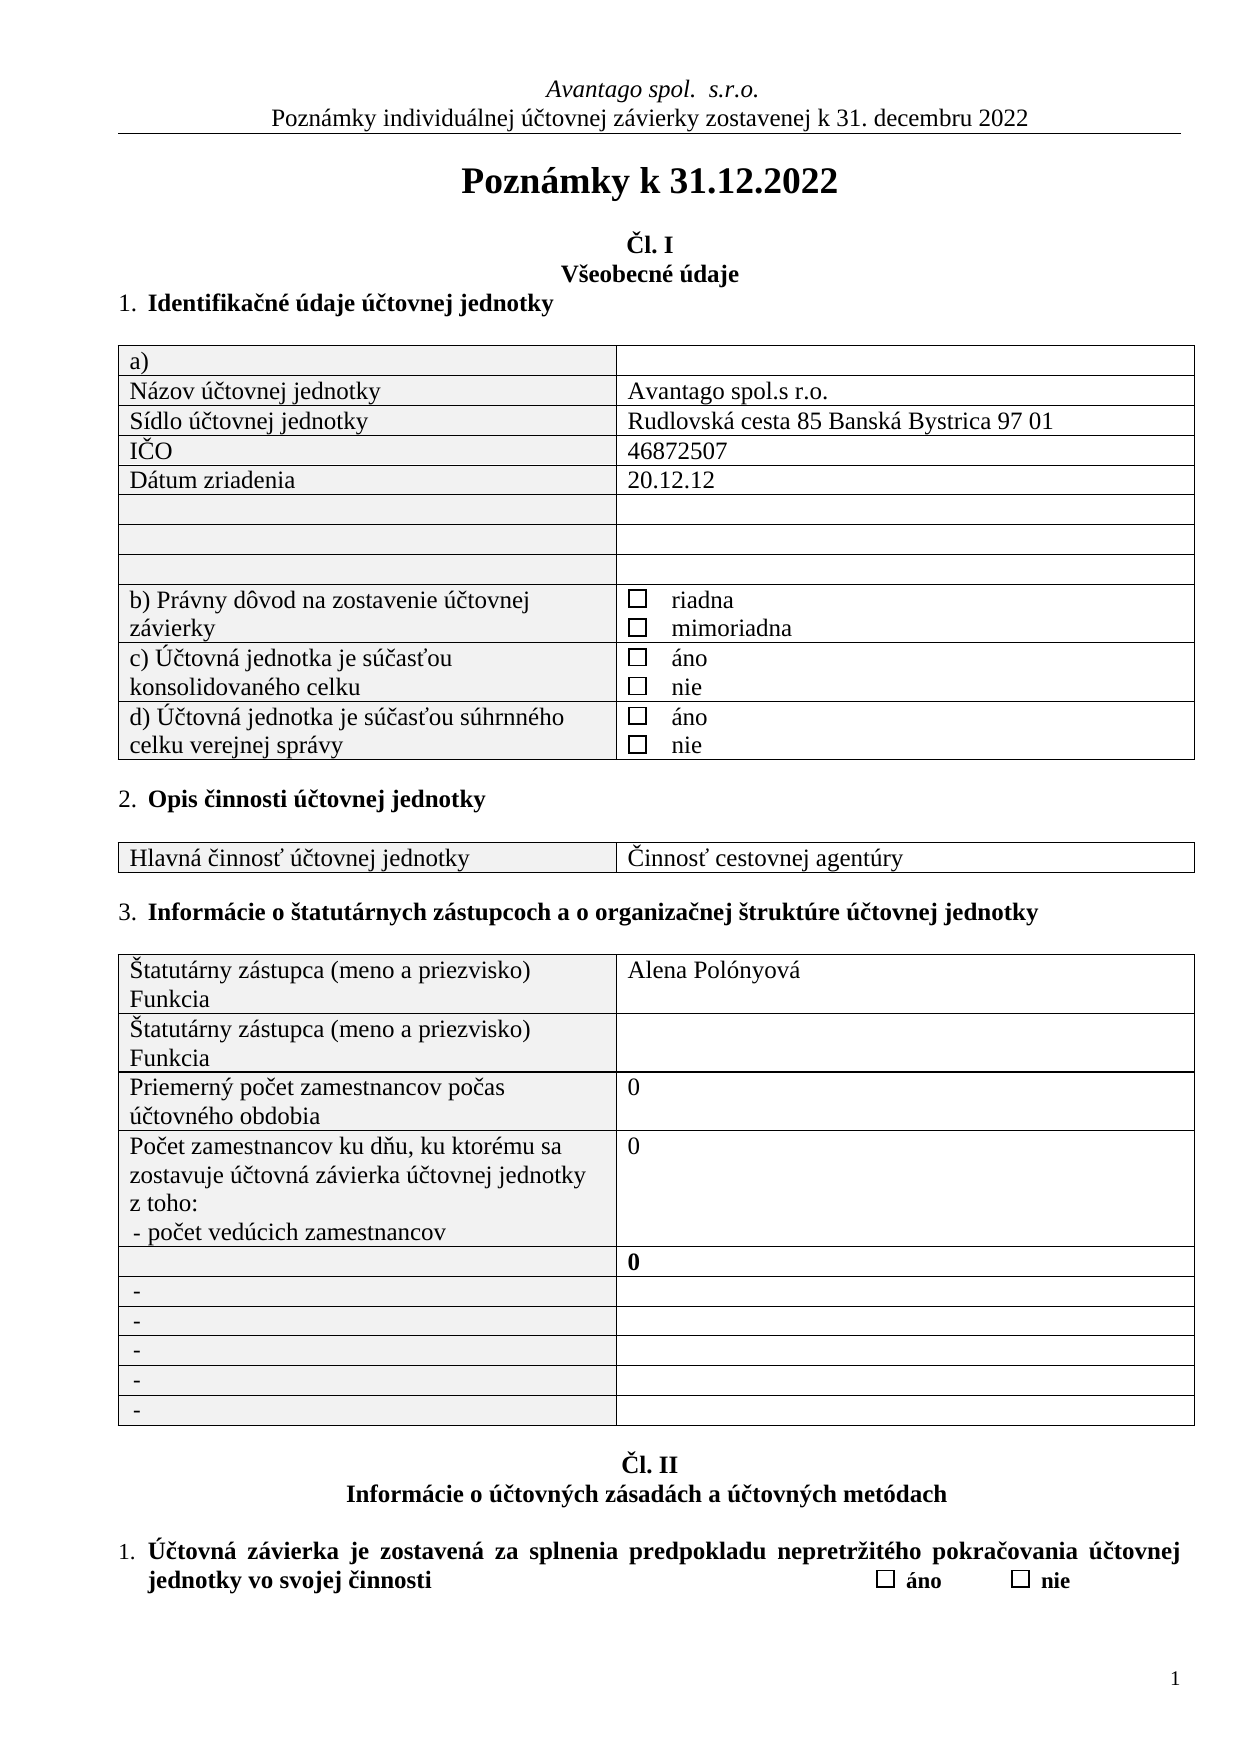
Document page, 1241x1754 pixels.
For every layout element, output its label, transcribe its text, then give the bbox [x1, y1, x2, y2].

table_cell IČO [119, 436, 616, 464]
text Čl. II [118, 1450, 1181, 1479]
table_cell c) Účtovná jednotka je súčasťou konsolidovaného celku [119, 643, 616, 701]
table_cell [617, 1014, 1194, 1071]
table_cell [617, 1396, 1194, 1425]
table_cell [617, 1277, 1194, 1306]
list Identifikačné údaje účtovnej jednotky [118, 288, 1181, 317]
table_cell Avantago spol.s r.o. [617, 376, 1194, 405]
table_cell 20.12.12 [617, 466, 1194, 494]
table_cell Rudlovská cesta 85 Banská Bystrica 97 01 [617, 406, 1194, 435]
table_cell 0 [617, 1131, 1194, 1246]
table_cell Štatutárny zástupca (meno a priezvisko) Funkcia [119, 1014, 616, 1071]
table_cell [119, 1396, 616, 1425]
table_cell [617, 525, 1194, 554]
table_cell [617, 1307, 1194, 1335]
table_cell Priemerný počet zamestnancov počas účtovného obdobia [119, 1073, 616, 1130]
table_cell [617, 1336, 1194, 1365]
table_cell Počet zamestnancov ku dňu, ku ktorému sa zostavuje účtovná závierka účtovnej jednotky z toho: počet vedúcich zamestnancov [119, 1131, 616, 1246]
table_header Činnosť cestovnej agentúry [617, 843, 1194, 872]
text Čl. I [118, 230, 1181, 259]
table_cell 0 [617, 1073, 1194, 1130]
table_cell [119, 495, 616, 524]
table_cell 46872507 [617, 436, 1194, 464]
table_header a) [119, 346, 616, 375]
table_cell [119, 1336, 616, 1365]
table_cell [119, 1366, 616, 1395]
table_cell [617, 495, 1194, 524]
table_cell d) Účtovná jednotka je súčasťou súhrnného celku verejnej správy [119, 702, 616, 759]
table_header Alena Polónyová [617, 955, 1194, 1013]
table_cell [617, 555, 1194, 584]
table_cell áno nie [617, 643, 1194, 701]
text Informácie o účtovných zásadách a účtovných metódach [118, 1479, 1181, 1507]
list Informácie o štatutárnych zástupcoch a o organizačnej štruktúre účtovnej jednotky [118, 897, 1181, 926]
table_cell 0 [617, 1247, 1194, 1276]
table_cell Dátum zriadenia [119, 466, 616, 494]
text Poznámky k 31.12.2022 [118, 158, 1181, 202]
text Všeobecné údaje [118, 259, 1181, 288]
table_header Hlavná činnosť účtovnej jednotky [119, 843, 616, 872]
table_cell [119, 1277, 616, 1306]
table_cell riadna mimoriadna [617, 585, 1194, 642]
table_cell áno nie [617, 702, 1194, 759]
table_cell Názov účtovnej jednotky [119, 376, 616, 405]
table_cell [119, 525, 616, 554]
list Účtovná závierka je zostavená za splnenia predpokladu nepretržitého pokračovania účtovnej jednotky vo svojej činnosti áno nie [118, 1536, 1181, 1594]
table_cell b) Právny dôvod na zostavenie účtovnej závierky [119, 585, 616, 642]
list Opis činnosti účtovnej jednotky [118, 784, 1181, 813]
table_cell [617, 1366, 1194, 1395]
table_cell Sídlo účtovnej jednotky [119, 406, 616, 435]
table_header Štatutárny zástupca (meno a priezvisko) Funkcia [119, 955, 616, 1013]
table_cell [119, 1307, 616, 1335]
table_cell [119, 555, 616, 584]
table_header [617, 346, 1194, 375]
table_cell [119, 1247, 616, 1276]
